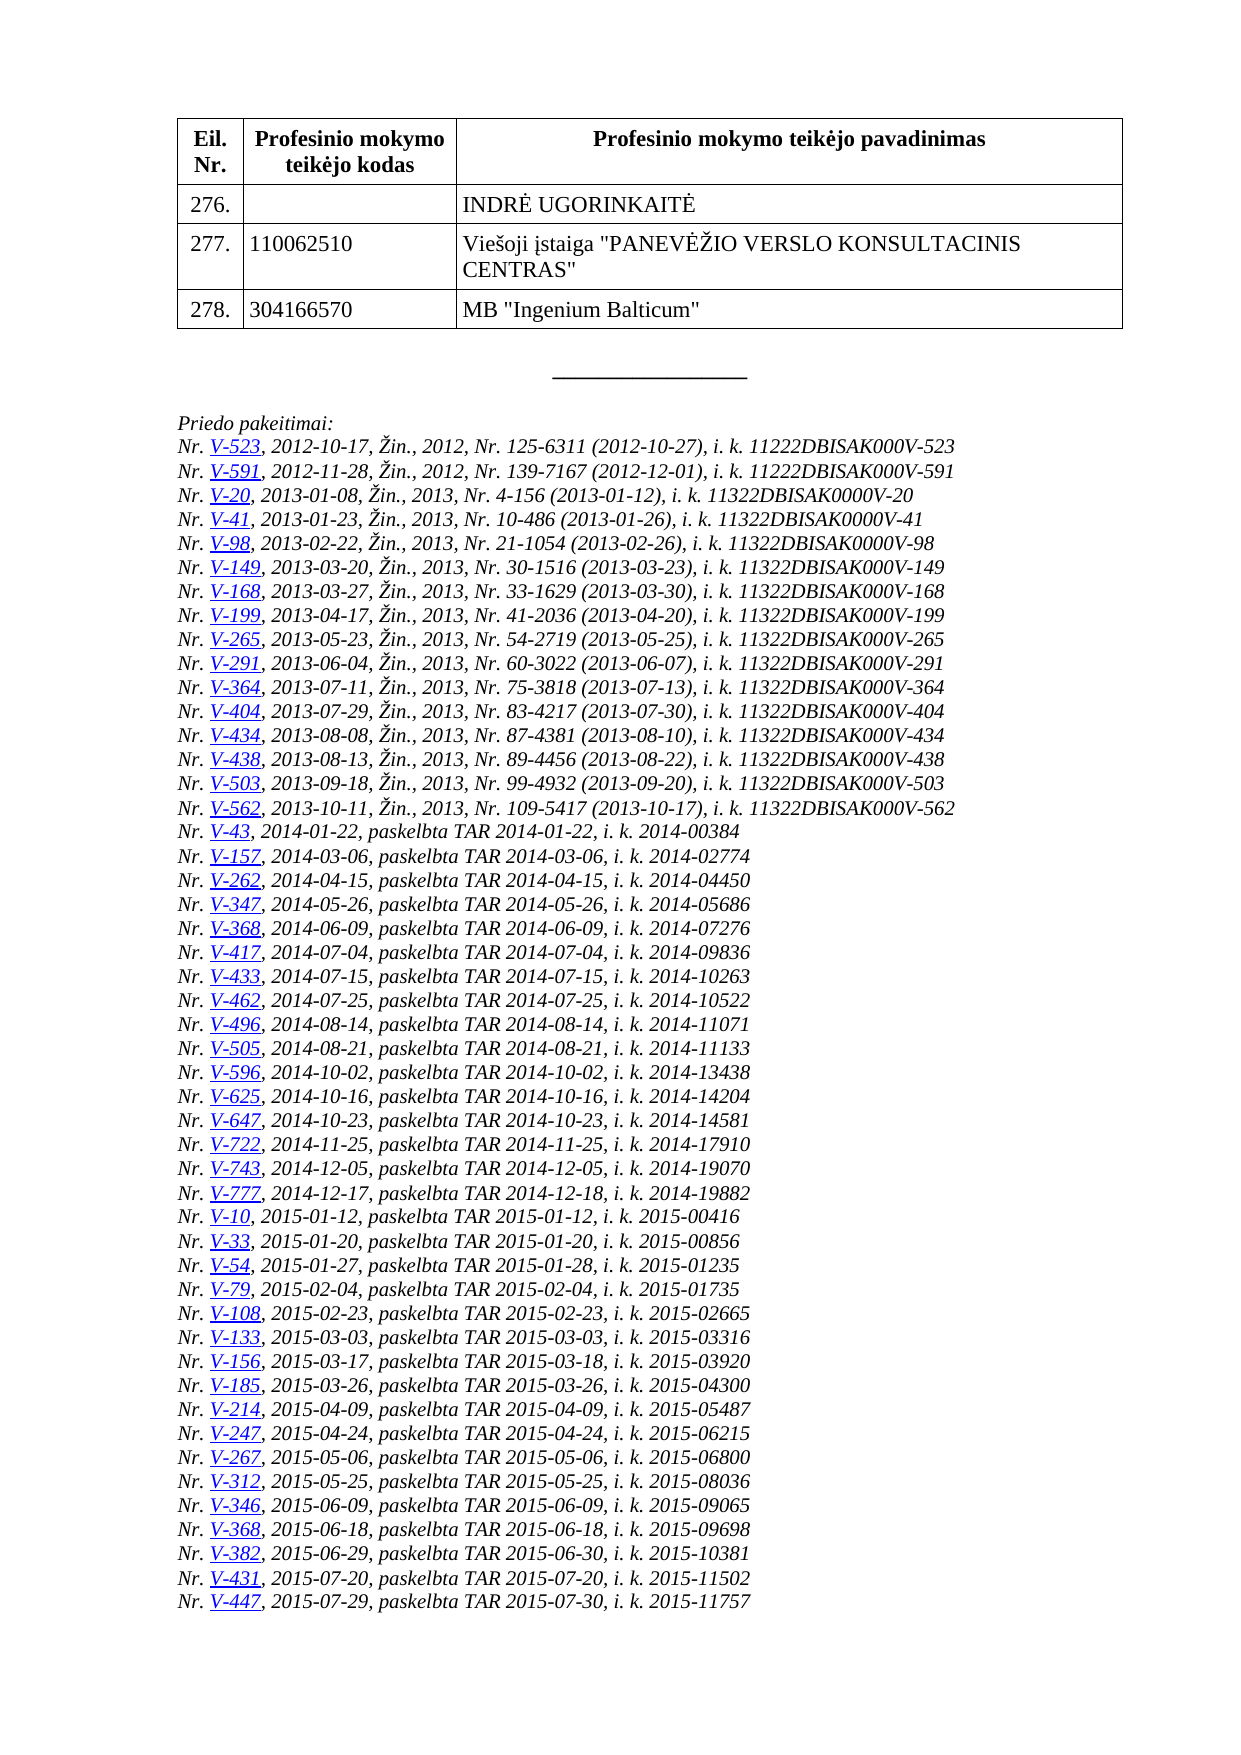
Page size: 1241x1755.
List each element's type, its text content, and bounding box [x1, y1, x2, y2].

text Nr. V-368, 2014-06-09, paskelbta TAR 2014-06-09, i. k. 2014-07276 [177, 916, 1122, 940]
table_cell 277. [178, 224, 243, 289]
text Nr. V-434, 2013-08-08, Žin., 2013, Nr. 87-4381 (2013-08-10), i. k. 11322DBISAK000V-434 [177, 723, 1122, 747]
text Nr. V-156, 2015-03-17, paskelbta TAR 2015-03-18, i. k. 2015-03920 [177, 1349, 1122, 1373]
text Nr. V-431, 2015-07-20, paskelbta TAR 2015-07-20, i. k. 2015-11502 [177, 1565, 1122, 1589]
text Nr. V-505, 2014-08-21, paskelbta TAR 2014-08-21, i. k. 2014-11133 [177, 1036, 1122, 1060]
text Nr. V-43, 2014-01-22, paskelbta TAR 2014-01-22, i. k. 2014-00384 [177, 819, 1122, 843]
text _________________ [177, 355, 1122, 382]
text Nr. V-433, 2014-07-15, paskelbta TAR 2014-07-15, i. k. 2014-10263 [177, 964, 1122, 988]
text Nr. V-157, 2014-03-06, paskelbta TAR 2014-03-06, i. k. 2014-02774 [177, 843, 1122, 868]
text Nr. V-777, 2014-12-17, paskelbta TAR 2014-12-18, i. k. 2014-19882 [177, 1180, 1122, 1204]
table_cell 278. [178, 290, 243, 328]
text Nr. V-417, 2014-07-04, paskelbta TAR 2014-07-04, i. k. 2014-09836 [177, 940, 1122, 964]
text Nr. V-596, 2014-10-02, paskelbta TAR 2014-10-02, i. k. 2014-13438 [177, 1060, 1122, 1084]
table_cell INDRĖ UGORINKAITĖ [457, 185, 1122, 223]
text Nr. V-108, 2015-02-23, paskelbta TAR 2015-02-23, i. k. 2015-02665 [177, 1301, 1122, 1325]
text Nr. V-523, 2012-10-17, Žin., 2012, Nr. 125-6311 (2012-10-27), i. k. 11222DBISAK000V-523 [177, 434, 1122, 458]
text Nr. V-382, 2015-06-29, paskelbta TAR 2015-06-30, i. k. 2015-10381 [177, 1541, 1122, 1565]
text Nr. V-346, 2015-06-09, paskelbta TAR 2015-06-09, i. k. 2015-09065 [177, 1493, 1122, 1517]
text Nr. V-199, 2013-04-17, Žin., 2013, Nr. 41-2036 (2013-04-20), i. k. 11322DBISAK000V-199 [177, 603, 1122, 627]
text Nr. V-722, 2014-11-25, paskelbta TAR 2014-11-25, i. k. 2014-17910 [177, 1132, 1122, 1156]
text Nr. V-133, 2015-03-03, paskelbta TAR 2015-03-03, i. k. 2015-03316 [177, 1325, 1122, 1349]
text Nr. V-185, 2015-03-26, paskelbta TAR 2015-03-26, i. k. 2015-04300 [177, 1373, 1122, 1397]
text Nr. V-149, 2013-03-20, Žin., 2013, Nr. 30-1516 (2013-03-23), i. k. 11322DBISAK000V-149 [177, 555, 1122, 579]
text Nr. V-168, 2013-03-27, Žin., 2013, Nr. 33-1629 (2013-03-30), i. k. 11322DBISAK000V-168 [177, 579, 1122, 603]
text Nr. V-496, 2014-08-14, paskelbta TAR 2014-08-14, i. k. 2014-11071 [177, 1012, 1122, 1036]
text Nr. V-647, 2014-10-23, paskelbta TAR 2014-10-23, i. k. 2014-14581 [177, 1108, 1122, 1132]
text Nr. V-10, 2015-01-12, paskelbta TAR 2015-01-12, i. k. 2015-00416 [177, 1204, 1122, 1228]
table_header Profesinio mokymo teikėjo pavadinimas [457, 119, 1122, 184]
text Nr. V-364, 2013-07-11, Žin., 2013, Nr. 75-3818 (2013-07-13), i. k. 11322DBISAK000V-364 [177, 675, 1122, 699]
table_header Eil. Nr. [178, 119, 243, 184]
text Nr. V-591, 2012-11-28, Žin., 2012, Nr. 139-7167 (2012-12-01), i. k. 11222DBISAK000V-591 [177, 458, 1122, 483]
text Nr. V-438, 2013-08-13, Žin., 2013, Nr. 89-4456 (2013-08-22), i. k. 11322DBISAK000V-438 [177, 747, 1122, 771]
table_cell 110062510 [244, 224, 456, 289]
table_cell MB "Ingenium Balticum" [457, 290, 1122, 328]
text Nr. V-312, 2015-05-25, paskelbta TAR 2015-05-25, i. k. 2015-08036 [177, 1469, 1122, 1493]
table_cell Viešoji įstaiga "PANEVĖŽIO VERSLO KONSULTACINIS CENTRAS" [457, 224, 1122, 289]
text Nr. V-404, 2013-07-29, Žin., 2013, Nr. 83-4217 (2013-07-30), i. k. 11322DBISAK000V-404 [177, 699, 1122, 723]
text Priedo pakeitimai: [177, 410, 1122, 434]
table_cell [244, 185, 456, 223]
text Nr. V-247, 2015-04-24, paskelbta TAR 2015-04-24, i. k. 2015-06215 [177, 1421, 1122, 1445]
text Nr. V-447, 2015-07-29, paskelbta TAR 2015-07-30, i. k. 2015-11757 [177, 1589, 1122, 1613]
text Nr. V-79, 2015-02-04, paskelbta TAR 2015-02-04, i. k. 2015-01735 [177, 1277, 1122, 1301]
text Nr. V-291, 2013-06-04, Žin., 2013, Nr. 60-3022 (2013-06-07), i. k. 11322DBISAK000V-291 [177, 651, 1122, 675]
table_cell 276. [178, 185, 243, 223]
text Nr. V-267, 2015-05-06, paskelbta TAR 2015-05-06, i. k. 2015-06800 [177, 1445, 1122, 1469]
text Nr. V-368, 2015-06-18, paskelbta TAR 2015-06-18, i. k. 2015-09698 [177, 1517, 1122, 1541]
text Nr. V-214, 2015-04-09, paskelbta TAR 2015-04-09, i. k. 2015-05487 [177, 1397, 1122, 1421]
text Nr. V-503, 2013-09-18, Žin., 2013, Nr. 99-4932 (2013-09-20), i. k. 11322DBISAK000V-503 [177, 771, 1122, 795]
text Nr. V-265, 2013-05-23, Žin., 2013, Nr. 54-2719 (2013-05-25), i. k. 11322DBISAK000V-265 [177, 627, 1122, 651]
text Nr. V-33, 2015-01-20, paskelbta TAR 2015-01-20, i. k. 2015-00856 [177, 1228, 1122, 1253]
table_header Profesinio mokymo teikėjo kodas [244, 119, 456, 184]
text Nr. V-262, 2014-04-15, paskelbta TAR 2014-04-15, i. k. 2014-04450 [177, 868, 1122, 892]
text Nr. V-462, 2014-07-25, paskelbta TAR 2014-07-25, i. k. 2014-10522 [177, 988, 1122, 1012]
text Nr. V-562, 2013-10-11, Žin., 2013, Nr. 109-5417 (2013-10-17), i. k. 11322DBISAK000V-562 [177, 795, 1122, 819]
text Nr. V-98, 2013-02-22, Žin., 2013, Nr. 21-1054 (2013-02-26), i. k. 11322DBISAK0000V-98 [177, 531, 1122, 555]
text Nr. V-347, 2014-05-26, paskelbta TAR 2014-05-26, i. k. 2014-05686 [177, 892, 1122, 916]
text Nr. V-20, 2013-01-08, Žin., 2013, Nr. 4-156 (2013-01-12), i. k. 11322DBISAK0000V-20 [177, 483, 1122, 507]
text Nr. V-625, 2014-10-16, paskelbta TAR 2014-10-16, i. k. 2014-14204 [177, 1084, 1122, 1108]
text Nr. V-54, 2015-01-27, paskelbta TAR 2015-01-28, i. k. 2015-01235 [177, 1253, 1122, 1277]
text Nr. V-41, 2013-01-23, Žin., 2013, Nr. 10-486 (2013-01-26), i. k. 11322DBISAK0000V-41 [177, 507, 1122, 531]
table_cell 304166570 [244, 290, 456, 328]
text Nr. V-743, 2014-12-05, paskelbta TAR 2014-12-05, i. k. 2014-19070 [177, 1156, 1122, 1180]
